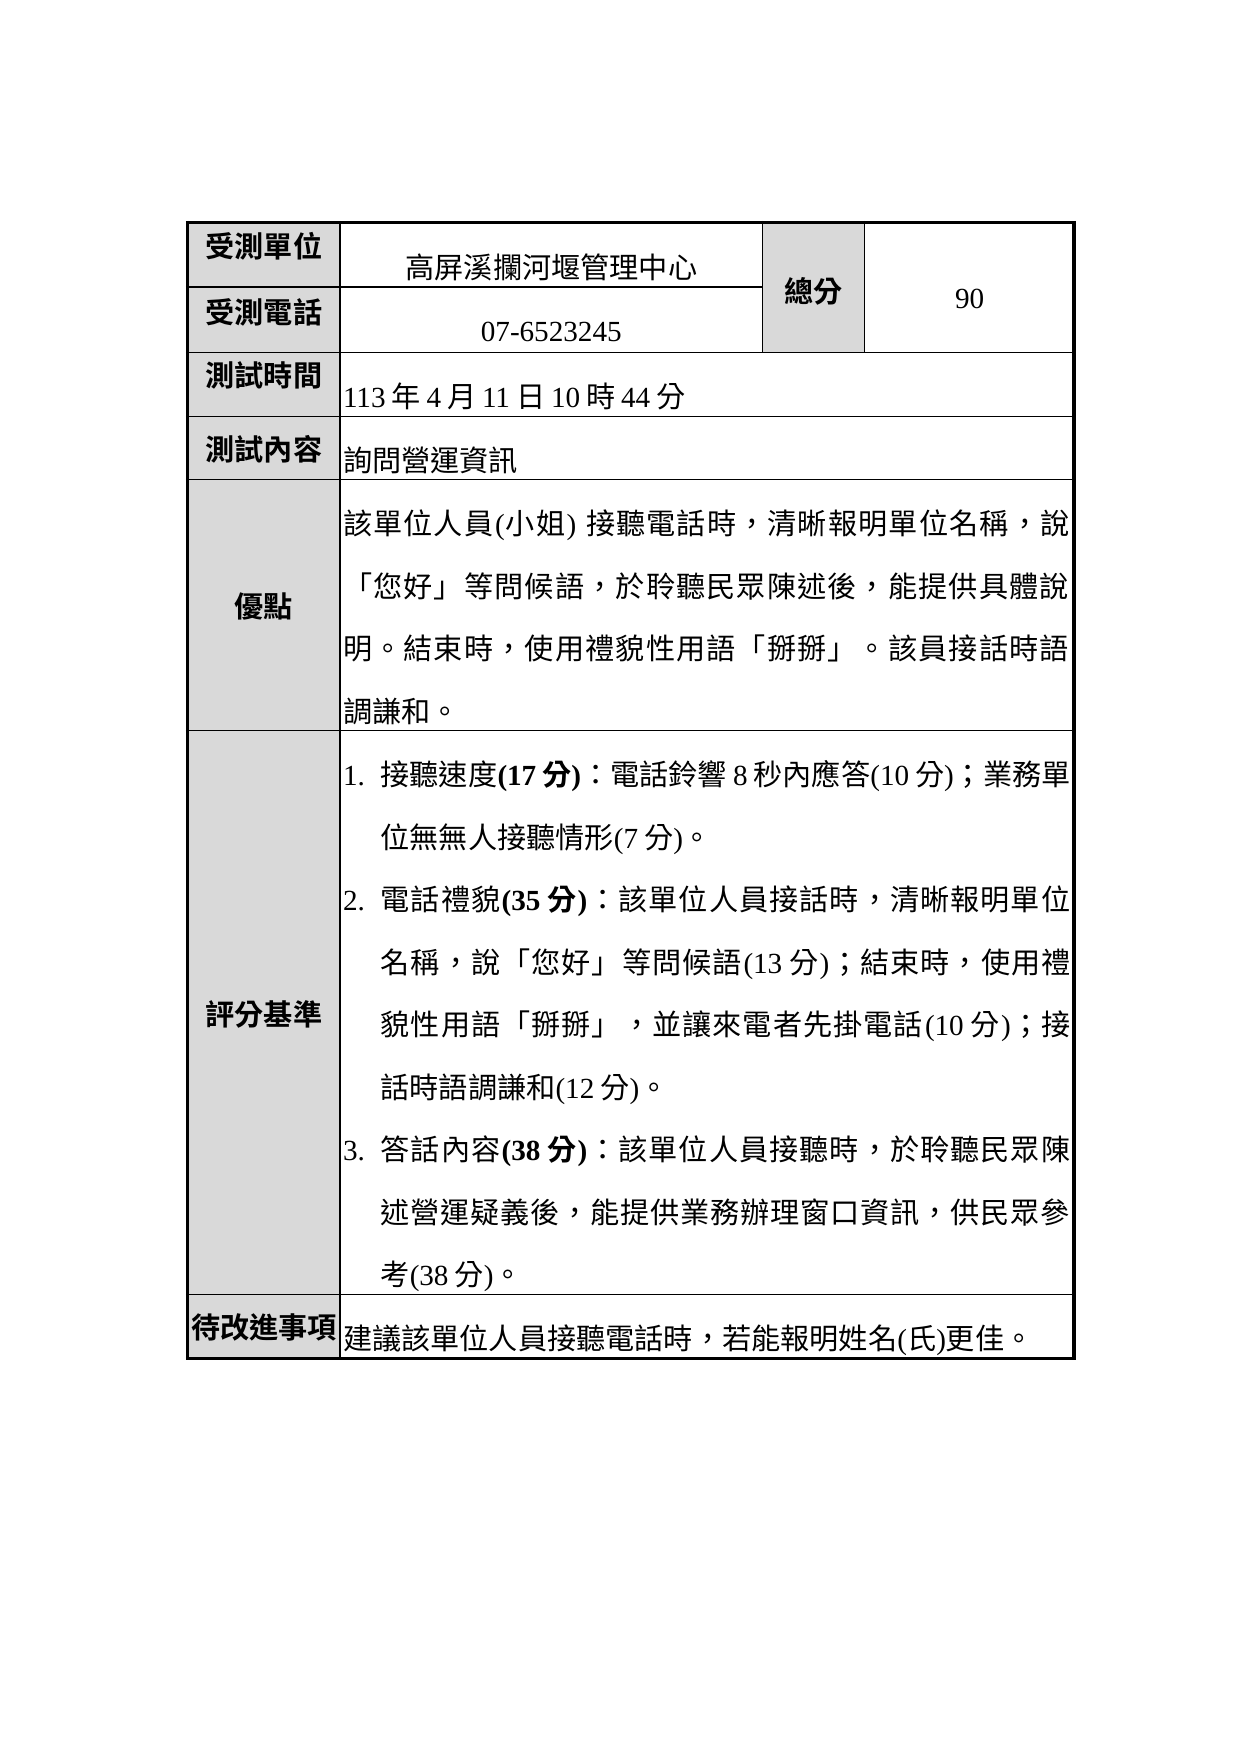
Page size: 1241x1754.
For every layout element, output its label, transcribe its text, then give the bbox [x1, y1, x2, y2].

table_cell 07-6523245 [341, 288, 762, 352]
table_cell 受測電話 [189, 288, 339, 352]
table_cell 建議該單位人員接聽電話時，若能報明姓名(氏)更佳。 [341, 1295, 1072, 1357]
table_cell 113年4月11日10時44分 [341, 353, 1072, 416]
table_cell 接聽速度(17分)：電話鈴響8秒內應答(10分)；業務單位無無人接聽情形(7分)。 電話禮貌(35分)：該單位人員接話時，清晰報明單位名稱，說「您好」等問候語(13分)；結束時，使用禮貌性用語「掰掰」，並讓來電者先掛電話(10分)；接話時語調謙和(12分)。 答話內容(38分)：該單位人員接聽時，於聆聽民眾陳述營運疑義後，能提供業務辦理窗口資訊，供民眾參考(38分)。 [341, 731, 1072, 1294]
table_header 高屏溪攔河堰管理中心 [341, 224, 762, 286]
table_cell 測試時間 [189, 353, 339, 416]
table_header 90 [865, 224, 1072, 352]
table_cell 優點 [189, 480, 339, 730]
table_cell 詢問營運資訊 [341, 417, 1072, 479]
table_cell 測試內容 [189, 417, 339, 479]
table_cell 評分基準 [189, 731, 339, 1294]
table_header 受測單位 [189, 224, 339, 286]
table_header 總分 [763, 224, 864, 352]
table_cell 待改進事項 [189, 1295, 339, 1357]
table_cell 該單位人員(小姐) 接聽電話時，清晰報明單位名稱，說「您好」等問候語，於聆聽民眾陳述後，能提供具體說明。結束時，使用禮貌性用語「掰掰」。該員接話時語調謙和。 [341, 480, 1072, 730]
